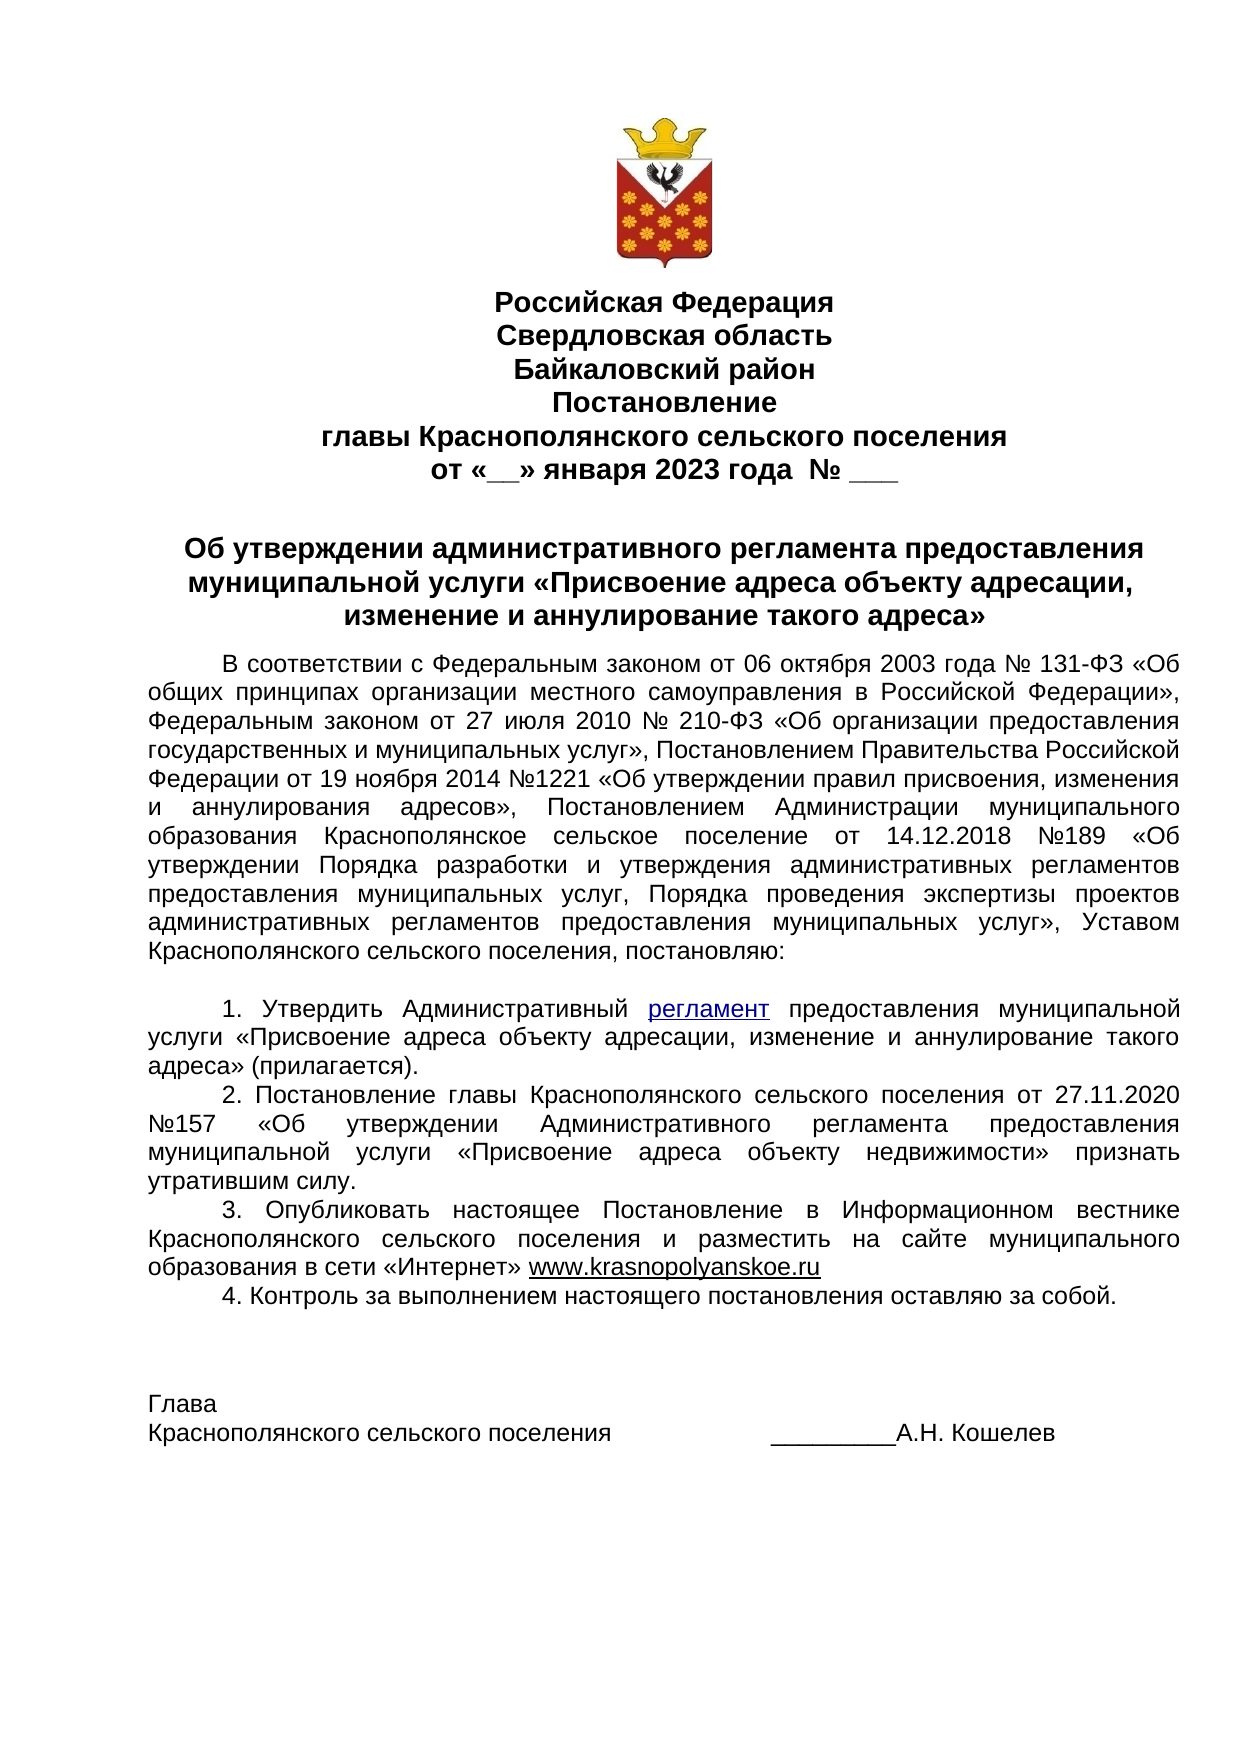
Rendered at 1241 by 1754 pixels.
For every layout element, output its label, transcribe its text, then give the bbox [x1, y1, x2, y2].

text изменение и аннулирование такого адреса» [148, 598, 1181, 632]
text Краснополянского сельского поселения _________А.Н. Кошелев [148, 1418, 1181, 1446]
text 1. Утвердить Административный регламент предоставления муниципальной услуги «Присвоение адреса объекту адресации, изменение и аннулирование такого адреса» (прилагается). [148, 994, 1181, 1080]
title В соответствии с Федеральным законом от 06 октября 2003 года № 131-ФЗ «Об общих принципах организации местного самоуправления в Российской Федерации», Федеральным законом от 27 июля 2010 № 210-ФЗ «Об организации предоставления государственных и муниципальных услуг», Постановлением Правительства Российской Федерации от 19 ноября 2014 №1221 «Об утверждении правил присвоения, изменения и аннулирования адресов», Постановлением Администрации муниципального образования Краснополянское сельское поселение от 14.12.2018 №189 «Об утверждении Порядка разработки и утверждения административных регламентов предоставления муниципальных услуг, Порядка проведения экспертизы проектов административных регламентов предоставления муниципальных услуг», Уставом Краснополянского сельского поселения, постановляю: [148, 649, 1181, 965]
text Об утверждении административного регламента предоставления муниципальной услуги «Присвоение адреса объекту адресации, [148, 531, 1181, 598]
text Российская Федерация [148, 285, 1181, 318]
text Постановление [148, 385, 1181, 419]
text 3. Опубликовать настоящее Постановление в Информационном вестнике Краснополянского сельского поселения и разместить на сайте муниципального образования в сети «Интернет» www.krasnopolyanskoe.ru [148, 1195, 1181, 1281]
text главы Краснополянского сельского поселения [148, 419, 1181, 452]
text 4. Контроль за выполнением настоящего постановления оставляю за собой. [148, 1281, 1181, 1310]
text Байкаловский район [148, 352, 1181, 385]
text Глава [148, 1389, 1181, 1418]
text от «__» января 2023 года № ___ [148, 452, 1181, 486]
text 2. Постановление главы Краснополянского сельского поселения от 27.11.2020 №157 «Об утверждении Административного регламента предоставления муниципальной услуги «Присвоение адреса объекту недвижимости» признать утратившим силу. [148, 1080, 1181, 1195]
text Свердловская область [148, 318, 1181, 352]
